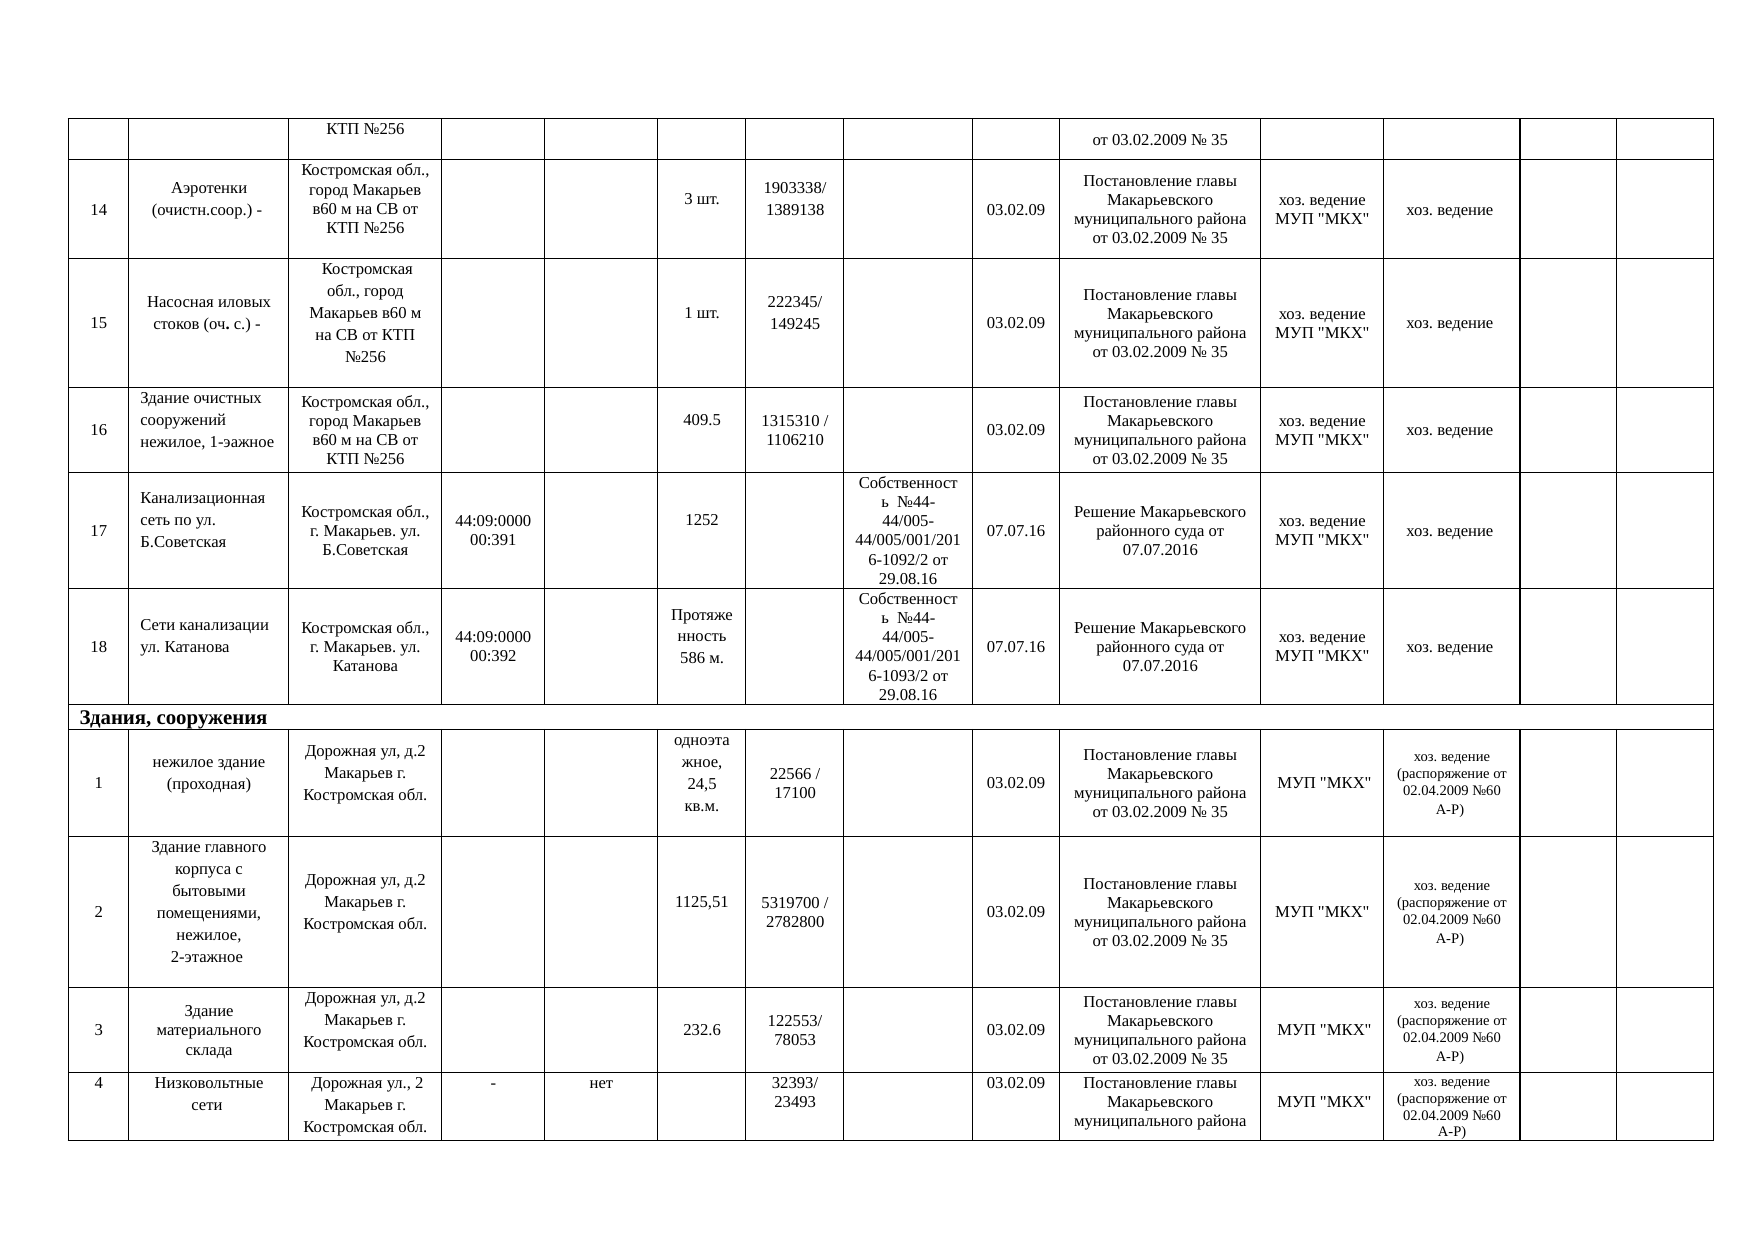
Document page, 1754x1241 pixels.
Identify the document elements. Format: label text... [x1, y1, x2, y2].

table_cell [1521, 259, 1616, 387]
table_cell [442, 837, 544, 987]
table_cell хоз. ведение МУП "МКХ" [1261, 388, 1383, 472]
table_cell [746, 119, 843, 159]
table_cell [1521, 1073, 1616, 1140]
table_cell хоз. ведение (распоряжение от 02.04.2009 №60 А-Р) [1384, 1073, 1519, 1140]
table_cell Здание очистных сооружений нежилое, 1-эажное [129, 388, 288, 472]
table_cell Насосная иловых стоков (оч. с.) - [129, 259, 288, 387]
table_cell [1617, 160, 1713, 258]
table_cell 1315310 / 1106210 [746, 388, 843, 472]
table_cell [545, 259, 657, 387]
table_cell [1521, 160, 1616, 258]
table_cell [1521, 473, 1616, 588]
table_cell одноэтажное, 24,5 кв.м. [658, 730, 745, 836]
table_cell Дорожная ул, д.2 Макарьев г. Костромская обл. [289, 837, 441, 987]
table_cell [1617, 1073, 1713, 1140]
table_cell 44:09:000000:392 [442, 589, 544, 704]
table_cell хоз. ведение МУП "МКХ" [1261, 589, 1383, 704]
table_cell 03.02.09 [973, 388, 1059, 472]
table_cell [844, 988, 972, 1072]
table_cell [844, 119, 972, 159]
table_cell 17 [69, 473, 128, 588]
table_cell 4 [69, 1073, 128, 1140]
table_cell [1617, 259, 1713, 387]
table_cell 03.02.09 [973, 988, 1059, 1072]
table_cell Собственность №44-44/005-44/005/001/2016-1092/2 от 29.08.16 [844, 473, 972, 588]
table_cell [69, 119, 128, 159]
table_cell [545, 388, 657, 472]
table_cell Решение Макарьевского районного суда от 07.07.2016 [1060, 589, 1260, 704]
table_cell Постановление главы Макарьевского муниципального района от 03.02.2009 № 35 [1060, 837, 1260, 987]
table_cell 03.02.09 [973, 259, 1059, 387]
table_cell 07.07.16 [973, 589, 1059, 704]
table_cell [844, 730, 972, 836]
table_cell Аэротенки (очистн.соор.) - [129, 160, 288, 258]
table_cell хоз. ведение [1384, 388, 1519, 472]
table_cell 1125,51 [658, 837, 745, 987]
table_cell [844, 259, 972, 387]
table_cell от 03.02.2009 № 35 [1060, 119, 1260, 159]
table_cell Низковольтные сети [129, 1073, 288, 1140]
table_cell хоз. ведение (распоряжение от 02.04.2009 №60 А-Р) [1384, 730, 1519, 836]
table_cell 1252 [658, 473, 745, 588]
table_cell [1617, 473, 1713, 588]
table_cell [1617, 388, 1713, 472]
table_cell Постановление главы Макарьевского муниципального района от 03.02.2009 № 35 [1060, 730, 1260, 836]
table_cell МУП "МКХ" [1261, 988, 1383, 1072]
table_cell 122553/ 78053 [746, 988, 843, 1072]
table_cell Костромская обл., город Макарьев в60 м на СВ от КТП №256 [289, 259, 441, 387]
table_cell КТП №256 [289, 119, 441, 159]
table_cell Собственность №44-44/005-44/005/001/2016-1093/2 от 29.08.16 [844, 589, 972, 704]
table_cell [844, 160, 972, 258]
table_cell 03.02.09 [973, 1073, 1059, 1140]
table_cell [746, 473, 843, 588]
table_cell [1617, 988, 1713, 1072]
table_cell 18 [69, 589, 128, 704]
table_cell Костромская обл., город Макарьев в60 м на СВ от КТП №256 [289, 160, 441, 258]
table_cell 222345/ 149245 [746, 259, 843, 387]
table_cell [844, 1073, 972, 1140]
table_cell [1521, 589, 1616, 704]
table_cell 3 [69, 988, 128, 1072]
table_cell [442, 388, 544, 472]
table_cell Дорожная ул, д.2 Макарьев г. Костромская обл. [289, 988, 441, 1072]
table_cell [1521, 388, 1616, 472]
table_cell [1261, 119, 1383, 159]
table_cell [1617, 119, 1713, 159]
table_cell [1384, 119, 1519, 159]
table_cell хоз. ведение МУП "МКХ" [1261, 473, 1383, 588]
table_cell [1617, 730, 1713, 836]
table_cell 03.02.09 [973, 160, 1059, 258]
table_cell нет [545, 1073, 657, 1140]
table_cell хоз. ведение [1384, 160, 1519, 258]
table_cell 44:09:000000:391 [442, 473, 544, 588]
table_cell Постановление главы Макарьевского муниципального района от 03.02.2009 № 35 [1060, 988, 1260, 1072]
table_cell 15 [69, 259, 128, 387]
table_cell Сети канализации ул. Катанова [129, 589, 288, 704]
table_cell Постановление главы Макарьевского муниципального района от 03.02.2009 № 35 [1060, 388, 1260, 472]
table_cell 1903338/ 1389138 [746, 160, 843, 258]
table_cell [442, 119, 544, 159]
table_cell [1617, 589, 1713, 704]
table_cell [545, 730, 657, 836]
table_cell [545, 473, 657, 588]
table_cell [545, 589, 657, 704]
table_cell [545, 837, 657, 987]
table_cell [844, 388, 972, 472]
table_cell [1521, 837, 1616, 987]
table_cell [1521, 119, 1616, 159]
table_cell хоз. ведение [1384, 589, 1519, 704]
table_cell [442, 259, 544, 387]
table_cell [545, 119, 657, 159]
table_cell МУП "МКХ" [1261, 837, 1383, 987]
table_cell [1521, 730, 1616, 836]
table_cell нежилое здание (проходная) [129, 730, 288, 836]
table_cell МУП "МКХ" [1261, 730, 1383, 836]
table_cell Дорожная ул, д.2 Макарьев г. Костромская обл. [289, 730, 441, 836]
table_cell хоз. ведение [1384, 259, 1519, 387]
table_cell 03.02.09 [973, 730, 1059, 836]
table_cell Здания, сооружения [69, 705, 1713, 729]
table_cell 2 [69, 837, 128, 987]
table_cell Постановление главы Макарьевского муниципального района от 03.02.2009 № 35 [1060, 160, 1260, 258]
table_cell [442, 988, 544, 1072]
table_cell [442, 160, 544, 258]
table_cell [545, 988, 657, 1072]
table_cell Постановление главы Макарьевского муниципального района от 03.02.2009 № 35 [1060, 259, 1260, 387]
table_cell [129, 119, 288, 159]
table_cell Канализационная сеть по ул. Б.Советская [129, 473, 288, 588]
table_cell 03.02.09 [973, 837, 1059, 987]
table_cell 1 [69, 730, 128, 836]
table_cell МУП "МКХ" [1261, 1073, 1383, 1140]
table_cell Решение Макарьевского районного суда от 07.07.2016 [1060, 473, 1260, 588]
table_cell [844, 837, 972, 987]
table_cell Костромская обл., г. Макарьев. ул. Б.Советская [289, 473, 441, 588]
table_cell Постановление главы Макарьевского муниципального района [1060, 1073, 1260, 1140]
table_cell хоз. ведение МУП "МКХ" [1261, 259, 1383, 387]
table_cell 5319700 / 2782800 [746, 837, 843, 987]
table_cell хоз. ведение (распоряжение от 02.04.2009 №60 А-Р) [1384, 837, 1519, 987]
table_cell Здание главного корпуса с бытовыми помещениями, нежилое, 2-этажное [129, 837, 288, 987]
table_cell 16 [69, 388, 128, 472]
table_cell [1521, 988, 1616, 1072]
table_cell 22566 / 17100 [746, 730, 843, 836]
table_cell [1617, 837, 1713, 987]
table_cell хоз. ведение МУП "МКХ" [1261, 160, 1383, 258]
table_cell 14 [69, 160, 128, 258]
table_cell 232,6 [658, 988, 745, 1072]
table_cell 32393/ 23493 [746, 1073, 843, 1140]
table_cell [746, 589, 843, 704]
table_cell - [442, 1073, 544, 1140]
table_cell 3 шт. [658, 160, 745, 258]
table_cell [658, 119, 745, 159]
table_cell Костромская обл., г. Макарьев. ул. Катанова [289, 589, 441, 704]
table_cell 1 шт. [658, 259, 745, 387]
table_cell [658, 1073, 745, 1140]
table_cell [442, 730, 544, 836]
table_cell Костромская обл., город Макарьев в60 м на СВ от КТП №256 [289, 388, 441, 472]
table_cell Дорожная ул., 2 Макарьев г. Костромская обл. [289, 1073, 441, 1140]
table_cell [545, 160, 657, 258]
table_cell 07.07.16 [973, 473, 1059, 588]
table_cell Здание материального склада [129, 988, 288, 1072]
table_cell хоз. ведение (распоряжение от 02.04.2009 №60 А-Р) [1384, 988, 1519, 1072]
table_cell [973, 119, 1059, 159]
table_cell Протяженность 586 м. [658, 589, 745, 704]
table_cell хоз. ведение [1384, 473, 1519, 588]
table_cell 409,5 [658, 388, 745, 472]
